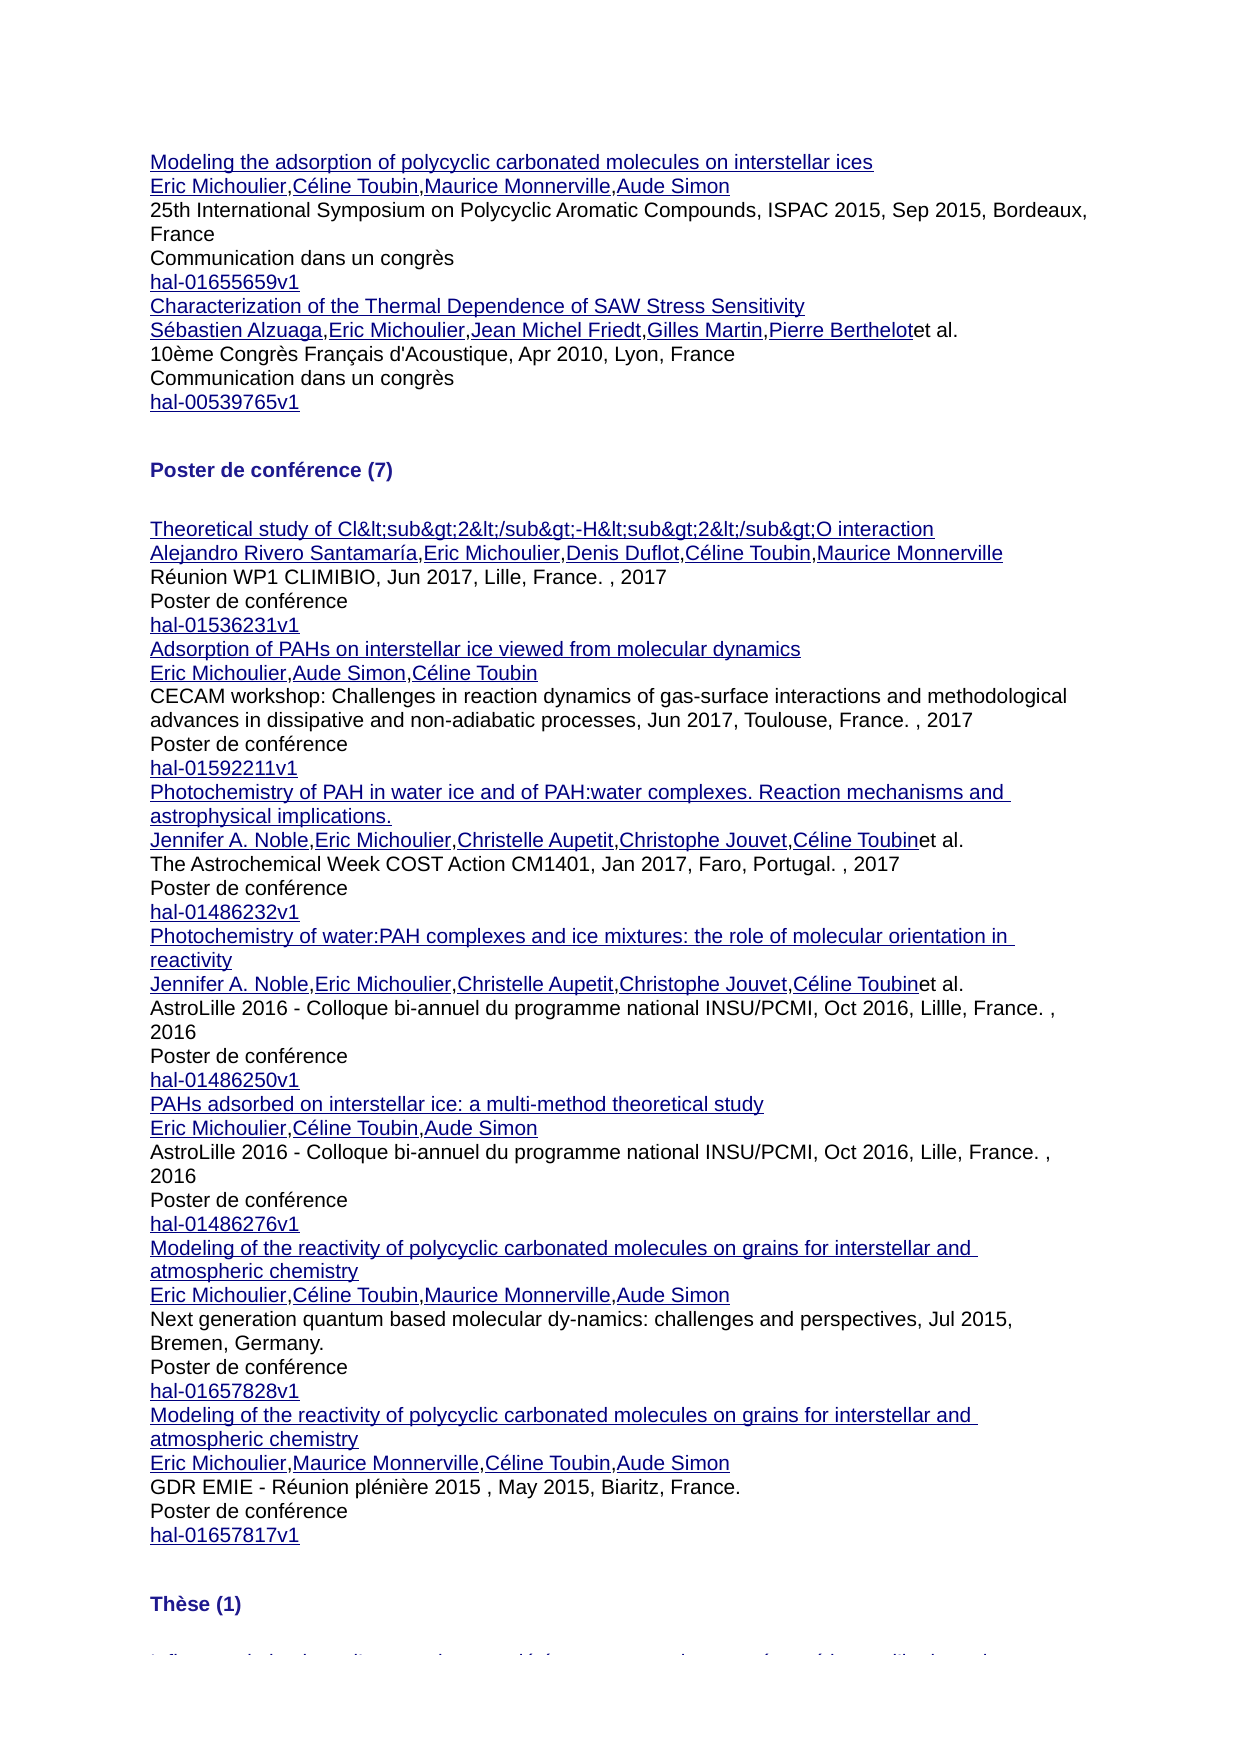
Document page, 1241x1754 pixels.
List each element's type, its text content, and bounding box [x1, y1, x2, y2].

table_cell Photochemistry of PAH in water ice and of PAH:water complexes. Reaction mechanisms and astrophysical implications. Jennifer A. Noble,Eric Michoulier,Christelle Aupetit,Christophe Jouvet,Céline Toubinet al. The Astrochemical Week COST Action CM1401, Jan 2017, Faro, Portugal. , 2017 Poster de conférence hal-01486232v1 [150, 780, 1090, 924]
table_cell Modeling of the reactivity of polycyclic carbonated molecules on grains for interstellar and atmospheric chemistry Eric Michoulier,Maurice Monnerville,Céline Toubin,Aude Simon GDR EMIE - Réunion plénière 2015 , May 2015, Biaritz, France. Poster de conférence hal-01657817v1 [150, 1403, 1090, 1547]
table_cell Adsorption of PAHs on interstellar ice viewed from molecular dynamics Eric Michoulier,Aude Simon,Céline Toubin CECAM workshop: Challenges in reaction dynamics of gas-surface interactions and methodological advances in dissipative and non-adiabatic processes, Jun 2017, Toulouse, France. , 2017 Poster de conférence hal-01592211v1 [150, 636, 1090, 780]
table_cell Photochemistry of water:PAH complexes and ice mixtures: the role of molecular orientation in reactivity Jennifer A. Noble,Eric Michoulier,Christelle Aupetit,Christophe Jouvet,Céline Toubinet al. AstroLille 2016 - Colloque bi-annuel du programme national INSU/PCMI, Oct 2016, Lillle, France. , 2016 Poster de conférence hal-01486250v1 [150, 924, 1090, 1092]
subtitle Poster de conférence (7) [150, 458, 1090, 482]
table_cell PAHs adsorbed on interstellar ice: a multi-method theoretical study Eric Michoulier,Céline Toubin,Aude Simon AstroLille 2016 - Colloque bi-annuel du programme national INSU/PCMI, Oct 2016, Lille, France. , 2016 Poster de conférence hal-01486276v1 [150, 1092, 1090, 1235]
table_header Theoretical study of Cl&lt;sub&gt;2&lt;/sub&gt;-H&lt;sub&gt;2&lt;/sub&gt;O interaction Alejandro Rivero Santamaría,Eric Michoulier,Denis Duflot,Céline Toubin,Maurice Monnerville Réunion WP1 CLIMIBIO, Jun 2017, Lille, France. , 2017 Poster de conférence hal-01536231v1 [150, 517, 1090, 636]
subtitle Thèse (1) [150, 1592, 1090, 1616]
table_cell Modeling of the reactivity of polycyclic carbonated molecules on grains for interstellar and atmospheric chemistry Eric Michoulier,Céline Toubin,Maurice Monnerville,Aude Simon Next generation quantum based molecular dy-namics: challenges and perspectives, Jul 2015, Bremen, Germany. Poster de conférence hal-01657828v1 [150, 1235, 1090, 1403]
table_cell Modeling the adsorption of polycyclic carbonated molecules on interstellar ices Eric Michoulier,Céline Toubin,Maurice Monnerville,Aude Simon 25th International Symposium on Polycyclic Aromatic Compounds, ISPAC 2015, Sep 2015, Bordeaux, France Communication dans un congrès hal-01655659v1 [150, 150, 1090, 294]
table_cell Characterization of the Thermal Dependence of SAW Stress Sensitivity Sébastien Alzuaga,Eric Michoulier,Jean Michel Friedt,Gilles Martin,Pierre Berthelotet al. 10ème Congrès Français d'Acoustique, Apr 2010, Lyon, France Communication dans un congrès hal-00539765v1 [150, 294, 1090, 413]
